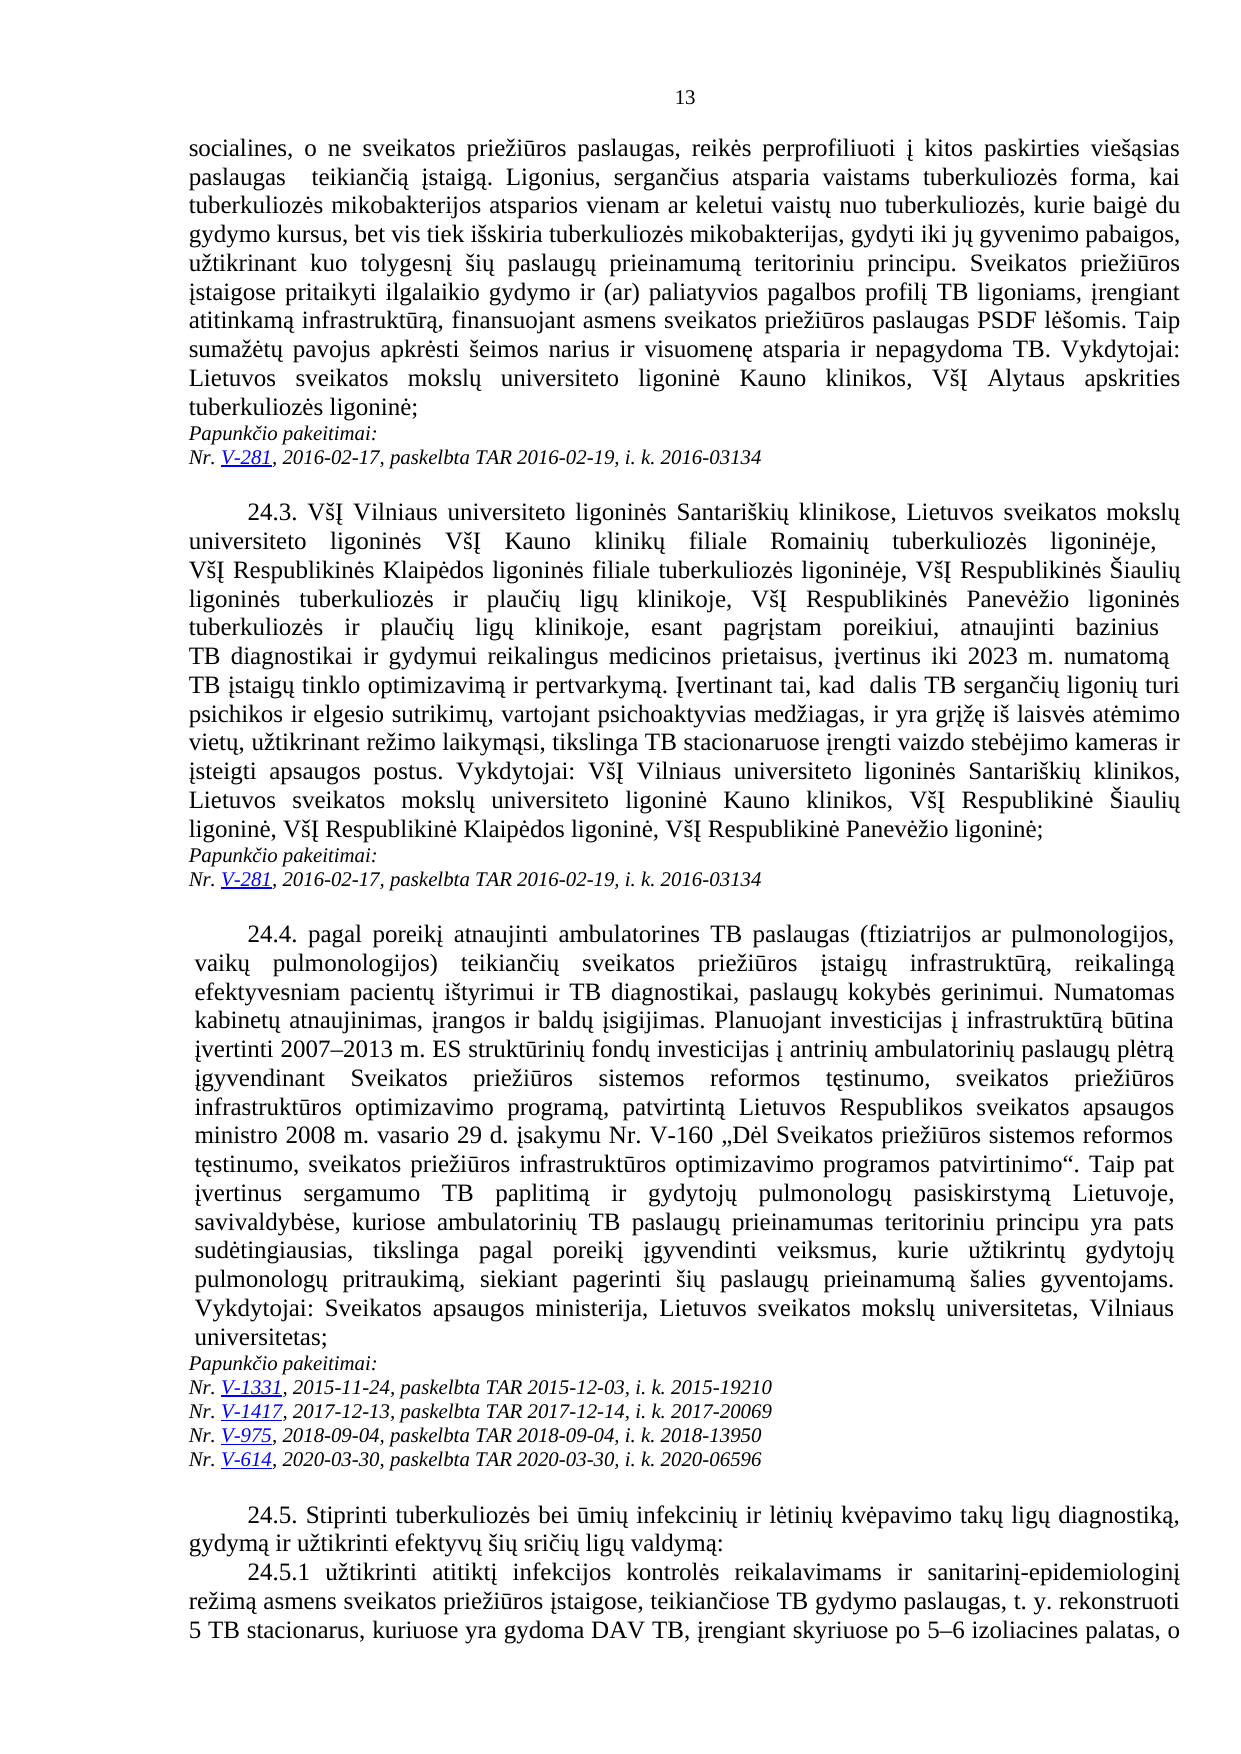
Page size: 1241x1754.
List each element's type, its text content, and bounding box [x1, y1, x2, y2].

text socialines, o ne sveikatos priežiūros paslaugas, reikės perprofiliuoti į kitos paskirties viešąsias paslaugas teikiančią įstaigą. Ligonius, sergančius atsparia vaistams tuberkuliozės forma, kai tuberkuliozės mikobakterijos atsparios vienam ar keletui vaistų nuo tuberkuliozės, kurie baigė du gydymo kursus, bet vis tiek išskiria tuberkuliozės mikobakterijas, gydyti iki jų gyvenimo pabaigos, užtikrinant kuo tolygesnį šių paslaugų prieinamumą teritoriniu principu. Sveikatos priežiūros įstaigose pritaikyti ilgalaikio gydymo ir (ar) paliatyvios pagalbos profilį TB ligoniams, įrengiant atitinkamą infrastruktūrą, finansuojant asmens sveikatos priežiūros paslaugas PSDF lėšomis. Taip sumažėtų pavojus apkrėsti šeimos narius ir visuomenę atsparia ir nepagydoma TB. Vykdytojai: Lietuvos sveikatos mokslų universiteto ligoninė Kauno klinikos, VšĮ Alytaus apskrities tuberkuliozės ligoninė; [188, 133, 1181, 421]
text Nr. V-281, 2016-02-17, paskelbta TAR 2016-02-19, i. k. 2016-03134 [188, 445, 1181, 469]
text Nr. V-1417, 2017-12-13, paskelbta TAR 2017-12-14, i. k. 2017-20069 [188, 1399, 1181, 1423]
text Papunkčio pakeitimai: [188, 1351, 1181, 1375]
text Nr. V-281, 2016-02-17, paskelbta TAR 2016-02-19, i. k. 2016-03134 [188, 867, 1181, 891]
text Nr. V-975, 2018-09-04, paskelbta TAR 2018-09-04, i. k. 2018-13950 [188, 1423, 1181, 1447]
text 24.5.1 užtikrinti atitiktį infekcijos kontrolės reikalavimams ir sanitarinį-epidemiologinį režimą asmens sveikatos priežiūros įstaigose, teikiančiose TB gydymo paslaugas, t. y. rekonstruoti 5 TB stacionarus, kuriuose yra gydoma DAV TB, įrengiant skyriuose po 5–6 izoliacines palatas, o [188, 1557, 1181, 1643]
text 24.5. Stiprinti tuberkuliozės bei ūmių infekcinių ir lėtinių kvėpavimo takų ligų diagnostiką, gydymą ir užtikrinti efektyvų šių sričių ligų valdymą: [188, 1500, 1181, 1557]
text Papunkčio pakeitimai: [188, 421, 1181, 445]
text Nr. V-614, 2020-03-30, paskelbta TAR 2020-03-30, i. k. 2020-06596 [188, 1447, 1181, 1471]
text Papunkčio pakeitimai: [188, 842, 1181, 867]
text 24.3. VšĮ Vilniaus universiteto ligoninės Santariškių klinikose, Lietuvos sveikatos mokslų universiteto ligoninės VšĮ Kauno klinikų filiale Romainių tuberkuliozės ligoninėje, VšĮ Respublikinės Klaipėdos ligoninės filiale tuberkuliozės ligoninėje, VšĮ Respublikinės Šiaulių ligoninės tuberkuliozės ir plaučių ligų klinikoje, VšĮ Respublikinės Panevėžio ligoninės tuberkuliozės ir plaučių ligų klinikoje, esant pagrįstam poreikiui, atnaujinti bazinius TB diagnostikai ir gydymui reikalingus medicinos prietaisus, įvertinus iki 2023 m. numatomą TB įstaigų tinklo optimizavimą ir pertvarkymą. Įvertinant tai, kad dalis TB sergančių ligonių turi psichikos ir elgesio sutrikimų, vartojant psichoaktyvias medžiagas, ir yra grįžę iš laisvės atėmimo vietų, užtikrinant režimo laikymąsi, tikslinga TB stacionaruose įrengti vaizdo stebėjimo kameras ir įsteigti apsaugos postus. Vykdytojai: VšĮ Vilniaus universiteto ligoninės Santariškių klinikos, Lietuvos sveikatos mokslų universiteto ligoninė Kauno klinikos, VšĮ Respublikinė Šiaulių ligoninė, VšĮ Respublikinė Klaipėdos ligoninė, VšĮ Respublikinė Panevėžio ligoninė; [188, 497, 1181, 842]
text Nr. V-1331, 2015-11-24, paskelbta TAR 2015-12-03, i. k. 2015-19210 [188, 1375, 1181, 1399]
text 24.4. pagal poreikį atnaujinti ambulatorines TB paslaugas (ftiziatrijos ar pulmonologijos, vaikų pulmonologijos) teikiančių sveikatos priežiūros įstaigų infrastruktūrą, reikalingą efektyvesniam pacientų ištyrimui ir TB diagnostikai, paslaugų kokybės gerinimui. Numatomas kabinetų atnaujinimas, įrangos ir baldų įsigijimas. Planuojant investicijas į infrastruktūrą būtina įvertinti 2007–2013 m. ES struktūrinių fondų investicijas į antrinių ambulatorinių paslaugų plėtrą įgyvendinant Sveikatos priežiūros sistemos reformos tęstinumo, sveikatos priežiūros infrastruktūros optimizavimo programą, patvirtintą Lietuvos Respublikos sveikatos apsaugos ministro 2008 m. vasario 29 d. įsakymu Nr. V-160 „Dėl Sveikatos priežiūros sistemos reformos tęstinumo, sveikatos priežiūros infrastruktūros optimizavimo programos patvirtinimo“. Taip pat įvertinus sergamumo TB paplitimą ir gydytojų pulmonologų pasiskirstymą Lietuvoje, savivaldybėse, kuriose ambulatorinių TB paslaugų prieinamumas teritoriniu principu yra pats sudėtingiausias, tikslinga pagal poreikį įgyvendinti veiksmus, kurie užtikrintų gydytojų pulmonologų pritraukimą, siekiant pagerinti šių paslaugų prieinamumą šalies gyventojams. Vykdytojai: Sveikatos apsaugos ministerija, Lietuvos sveikatos mokslų universitetas, Vilniaus universitetas; [194, 919, 1175, 1351]
